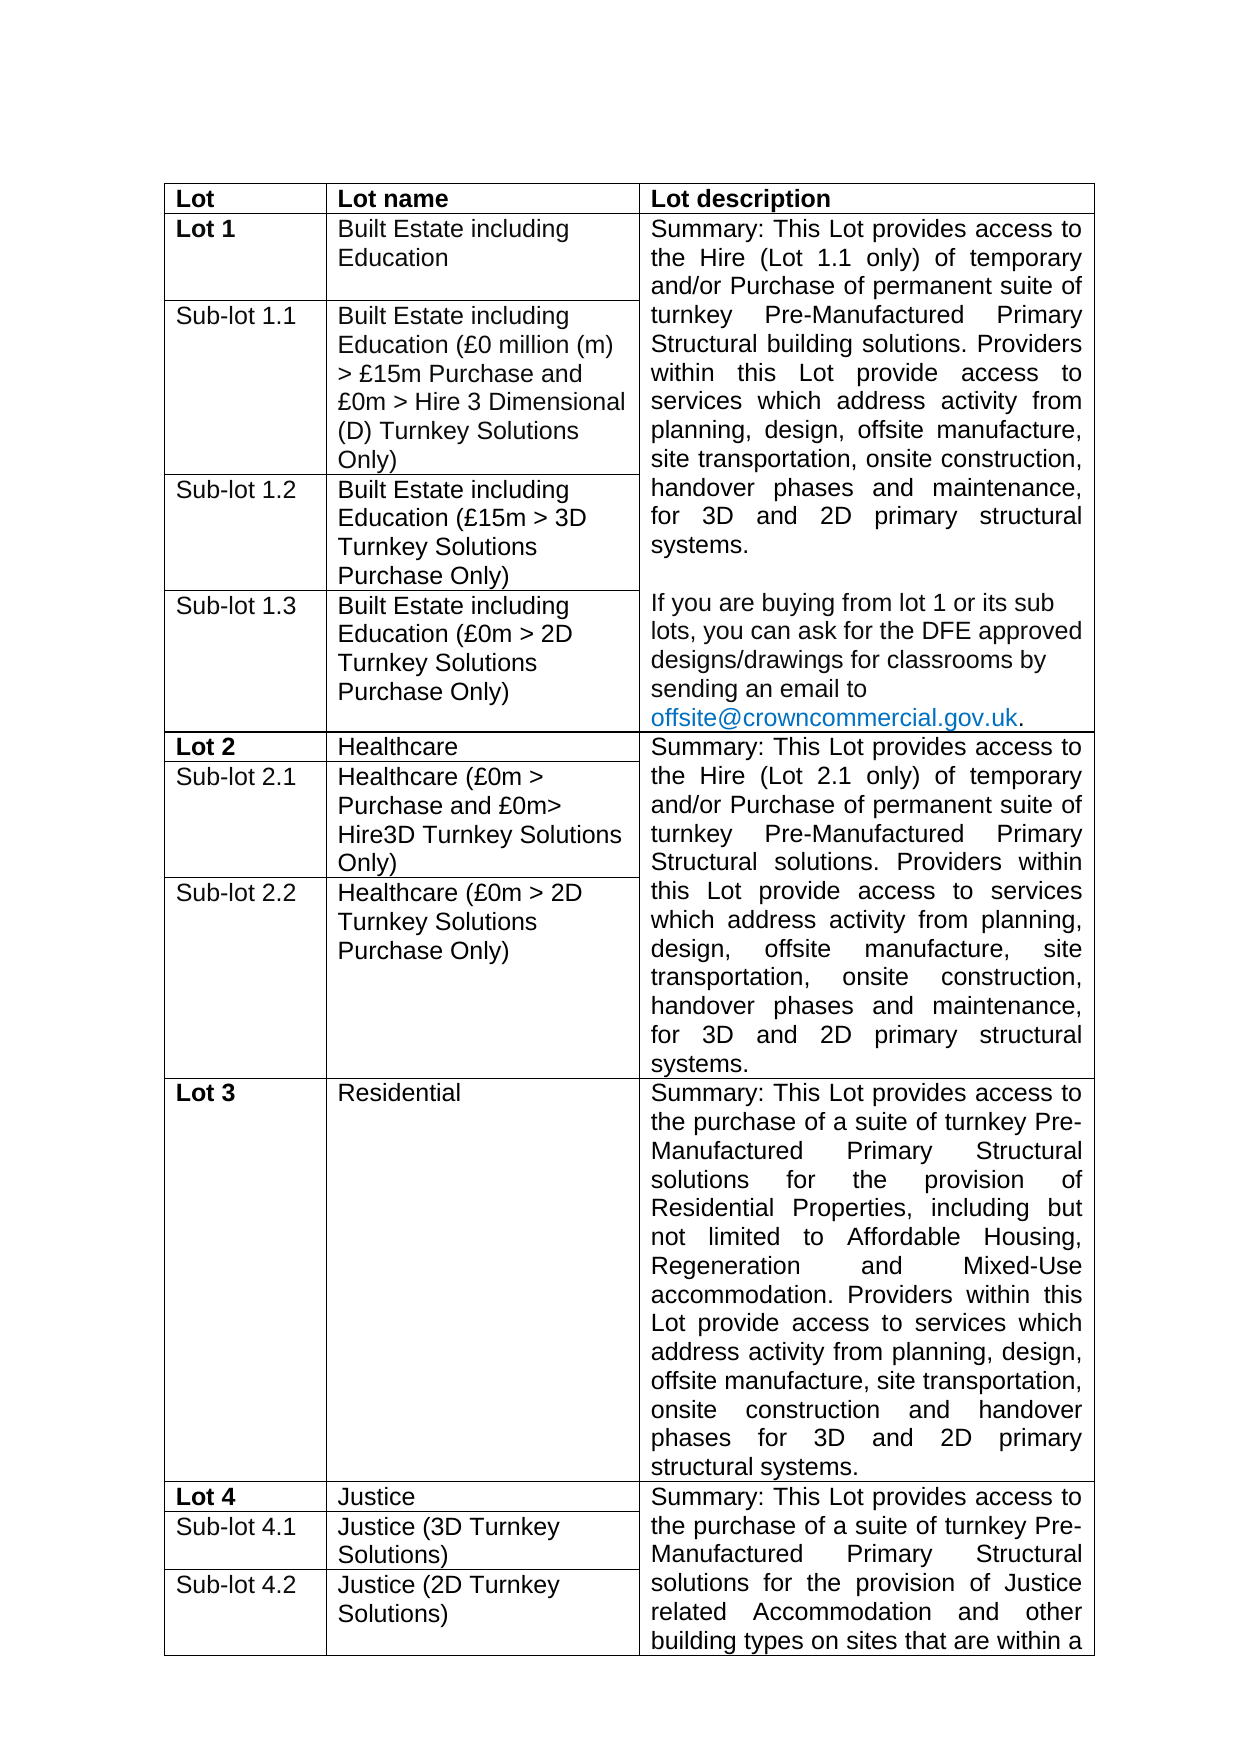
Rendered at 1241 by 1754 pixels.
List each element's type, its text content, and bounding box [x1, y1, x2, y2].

table_cell Healthcare [327, 733, 639, 761]
table_cell Healthcare (£0m > 2D Turnkey Solutions Purchase Only) [327, 878, 639, 1077]
table_cell Summary: This Lot provides access to the purchase of a suite of turnkey Pre-Manufactured Primary Structural solutions for the provision of Justice related Accommodation and other building types on sites that are within a [640, 1482, 1094, 1654]
table_cell Justice (3D Turnkey Solutions) [327, 1512, 639, 1569]
table_header Lot description [640, 184, 1094, 213]
table_cell Lot 3 [165, 1079, 326, 1481]
table_cell Sub-lot 1.2 [165, 475, 326, 590]
table_cell Built Estate including Education [327, 214, 639, 300]
table_cell Sub-lot 1.3 [165, 591, 326, 731]
table_cell Justice [327, 1482, 639, 1511]
table_cell Built Estate including Education (£0m > 2D Turnkey Solutions Purchase Only) [327, 591, 639, 731]
table_cell Summary: This Lot provides access to the Hire (Lot 1.1 only) of temporary and/or Purchase of permanent suite of turnkey Pre-Manufactured Primary Structural building solutions. Providers within this Lot provide access to services which address activity from planning, design, offsite manufacture, site transportation, onsite construction, handover phases and maintenance, for 3D and 2D primary structural systems. If you are buying from lot 1 or its sub lots, you can ask for the DFE approved designs/drawings for classrooms by sending an email to offsite@crowncommercial.gov.uk. [640, 214, 1094, 731]
table_cell Built Estate including Education (£0 million (m) > £15m Purchase and £0m > Hire 3 Dimensional (D) Turnkey Solutions Only) [327, 301, 639, 474]
table_cell Justice (2D Turnkey Solutions) [327, 1570, 639, 1654]
table_cell Summary: This Lot provides access to the Hire (Lot 2.1 only) of temporary and/or Purchase of permanent suite of turnkey Pre-Manufactured Primary Structural solutions. Providers within this Lot provide access to services which address activity from planning, design, offsite manufacture, site transportation, onsite construction, handover phases and maintenance, for 3D and 2D primary structural systems. [640, 733, 1094, 1077]
table_cell Sub-lot 2.1 [165, 762, 326, 877]
table_cell Healthcare (£0m > Purchase and £0m> Hire3D Turnkey Solutions Only) [327, 762, 639, 877]
table_cell Sub-lot 2.2 [165, 878, 326, 1077]
table_cell Built Estate including Education (£15m > 3D Turnkey Solutions Purchase Only) [327, 475, 639, 590]
table_cell Sub-lot 1.1 [165, 301, 326, 474]
table_cell Sub-lot 4.2 [165, 1570, 326, 1654]
table_header Lot [165, 184, 326, 213]
table_cell Lot 4 [165, 1482, 326, 1511]
table_cell Residential [327, 1079, 639, 1481]
table_header Lot name [327, 184, 639, 213]
table_cell Lot 2 [165, 733, 326, 761]
table_cell Summary: This Lot provides access to the purchase of a suite of turnkey Pre-Manufactured Primary Structural solutions for the provision of Residential Properties, including but not limited to Affordable Housing, Regeneration and Mixed-Use accommodation. Providers within this Lot provide access to services which address activity from planning, design, offsite manufacture, site transportation, onsite construction and handover phases for 3D and 2D primary structural systems. [640, 1079, 1094, 1481]
table_cell Lot 1 [165, 214, 326, 300]
table_cell Sub-lot 4.1 [165, 1512, 326, 1569]
